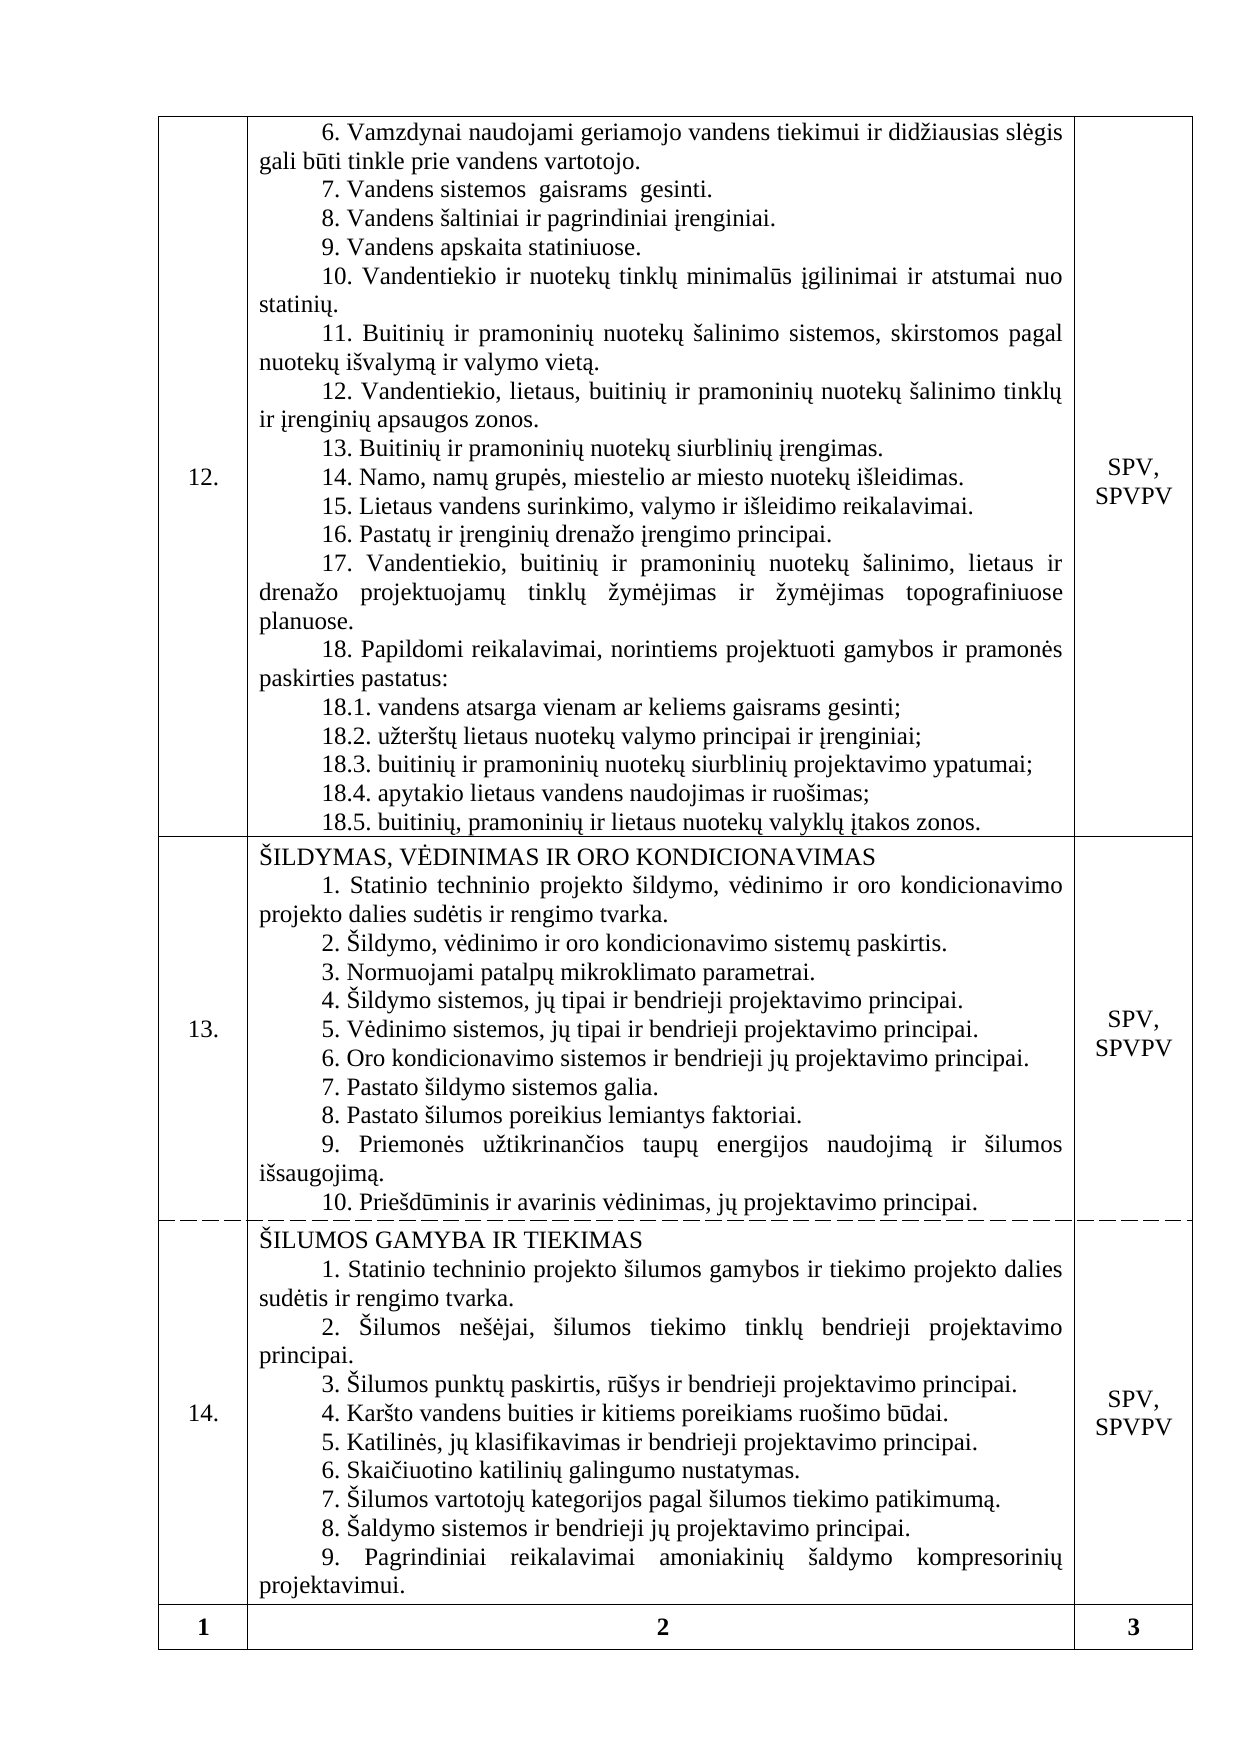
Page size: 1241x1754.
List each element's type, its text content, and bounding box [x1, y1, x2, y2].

table_cell 3 [1075, 1605, 1192, 1649]
table_cell 12. [159, 117, 247, 836]
table_cell 1 [159, 1605, 247, 1649]
table_cell 2 [248, 1605, 1074, 1649]
table_cell 14. [159, 1220, 247, 1604]
table_cell SPV, SPVPV [1075, 1220, 1192, 1604]
table_cell ŠILUMOS GAMYBA IR TIEKIMAS 1. Statinio techninio projekto šilumos gamybos ir tiekimo projekto dalies sudėtis ir rengimo tvarka. 2. Šilumos nešėjai, šilumos tiekimo tinklų bendrieji projektavimo principai. 3. Šilumos punktų paskirtis, rūšys ir bendrieji projektavimo principai. 4. Karšto vandens buities ir kitiems poreikiams ruošimo būdai. 5. Katilinės, jų klasifikavimas ir bendrieji projektavimo principai. 6. Skaičiuotino katilinių galingumo nustatymas. 7. Šilumos vartotojų kategorijos pagal šilumos tiekimo patikimumą. 8. Šaldymo sistemos ir bendrieji jų projektavimo principai. 9. Pagrindiniai reikalavimai amoniakinių šaldymo kompresorinių projektavimui. [248, 1220, 1074, 1604]
table_cell ŠILDYMAS, VĖDINIMAS IR ORO KONDICIONAVIMAS 1. Statinio techninio projekto šildymo, vėdinimo ir oro kondicionavimo projekto dalies sudėtis ir rengimo tvarka. 2. Šildymo, vėdinimo ir oro kondicionavimo sistemų paskirtis. 3. Normuojami patalpų mikroklimato parametrai. 4. Šildymo sistemos, jų tipai ir bendrieji projektavimo principai. 5. Vėdinimo sistemos, jų tipai ir bendrieji projektavimo principai. 6. Oro kondicionavimo sistemos ir bendrieji jų projektavimo principai. 7. Pastato šildymo sistemos galia. 8. Pastato šilumos poreikius lemiantys faktoriai. 9. Priemonės užtikrinančios taupų energijos naudojimą ir šilumos išsaugojimą. 10. Priešdūminis ir avarinis vėdinimas, jų projektavimo principai. [248, 837, 1074, 1220]
table_cell SPV, SPVPV [1075, 837, 1192, 1220]
table_cell SPV, SPVPV [1075, 117, 1192, 836]
table_cell 13. [159, 837, 247, 1220]
table_cell 6. Vamzdynai naudojami geriamojo vandens tiekimui ir didžiausias slėgis gali būti tinkle prie vandens vartotojo. 7. Vandens sistemos gaisrams gesinti. 8. Vandens šaltiniai ir pagrindiniai įrenginiai. 9. Vandens apskaita statiniuose. 10. Vandentiekio ir nuotekų tinklų minimalūs įgilinimai ir atstumai nuo statinių. 11. Buitinių ir pramoninių nuotekų šalinimo sistemos, skirstomos pagal nuotekų išvalymą ir valymo vietą. 12. Vandentiekio, lietaus, buitinių ir pramoninių nuotekų šalinimo tinklų ir įrenginių apsaugos zonos. 13. Buitinių ir pramoninių nuotekų siurblinių įrengimas. 14. Namo, namų grupės, miestelio ar miesto nuotekų išleidimas. 15. Lietaus vandens surinkimo, valymo ir išleidimo reikalavimai. 16. Pastatų ir įrenginių drenažo įrengimo principai. 17. Vandentiekio, buitinių ir pramoninių nuotekų šalinimo, lietaus ir drenažo projektuojamų tinklų žymėjimas ir žymėjimas topografiniuose planuose. 18. Papildomi reikalavimai, norintiems projektuoti gamybos ir pramonės paskirties pastatus: 18.1. vandens atsarga vienam ar keliems gaisrams gesinti; 18.2. užterštų lietaus nuotekų valymo principai ir įrenginiai; 18.3. buitinių ir pramoninių nuotekų siurblinių projektavimo ypatumai; 18.4. apytakio lietaus vandens naudojimas ir ruošimas; 18.5. buitinių, pramoninių ir lietaus nuotekų valyklų įtakos zonos. [248, 117, 1074, 836]
